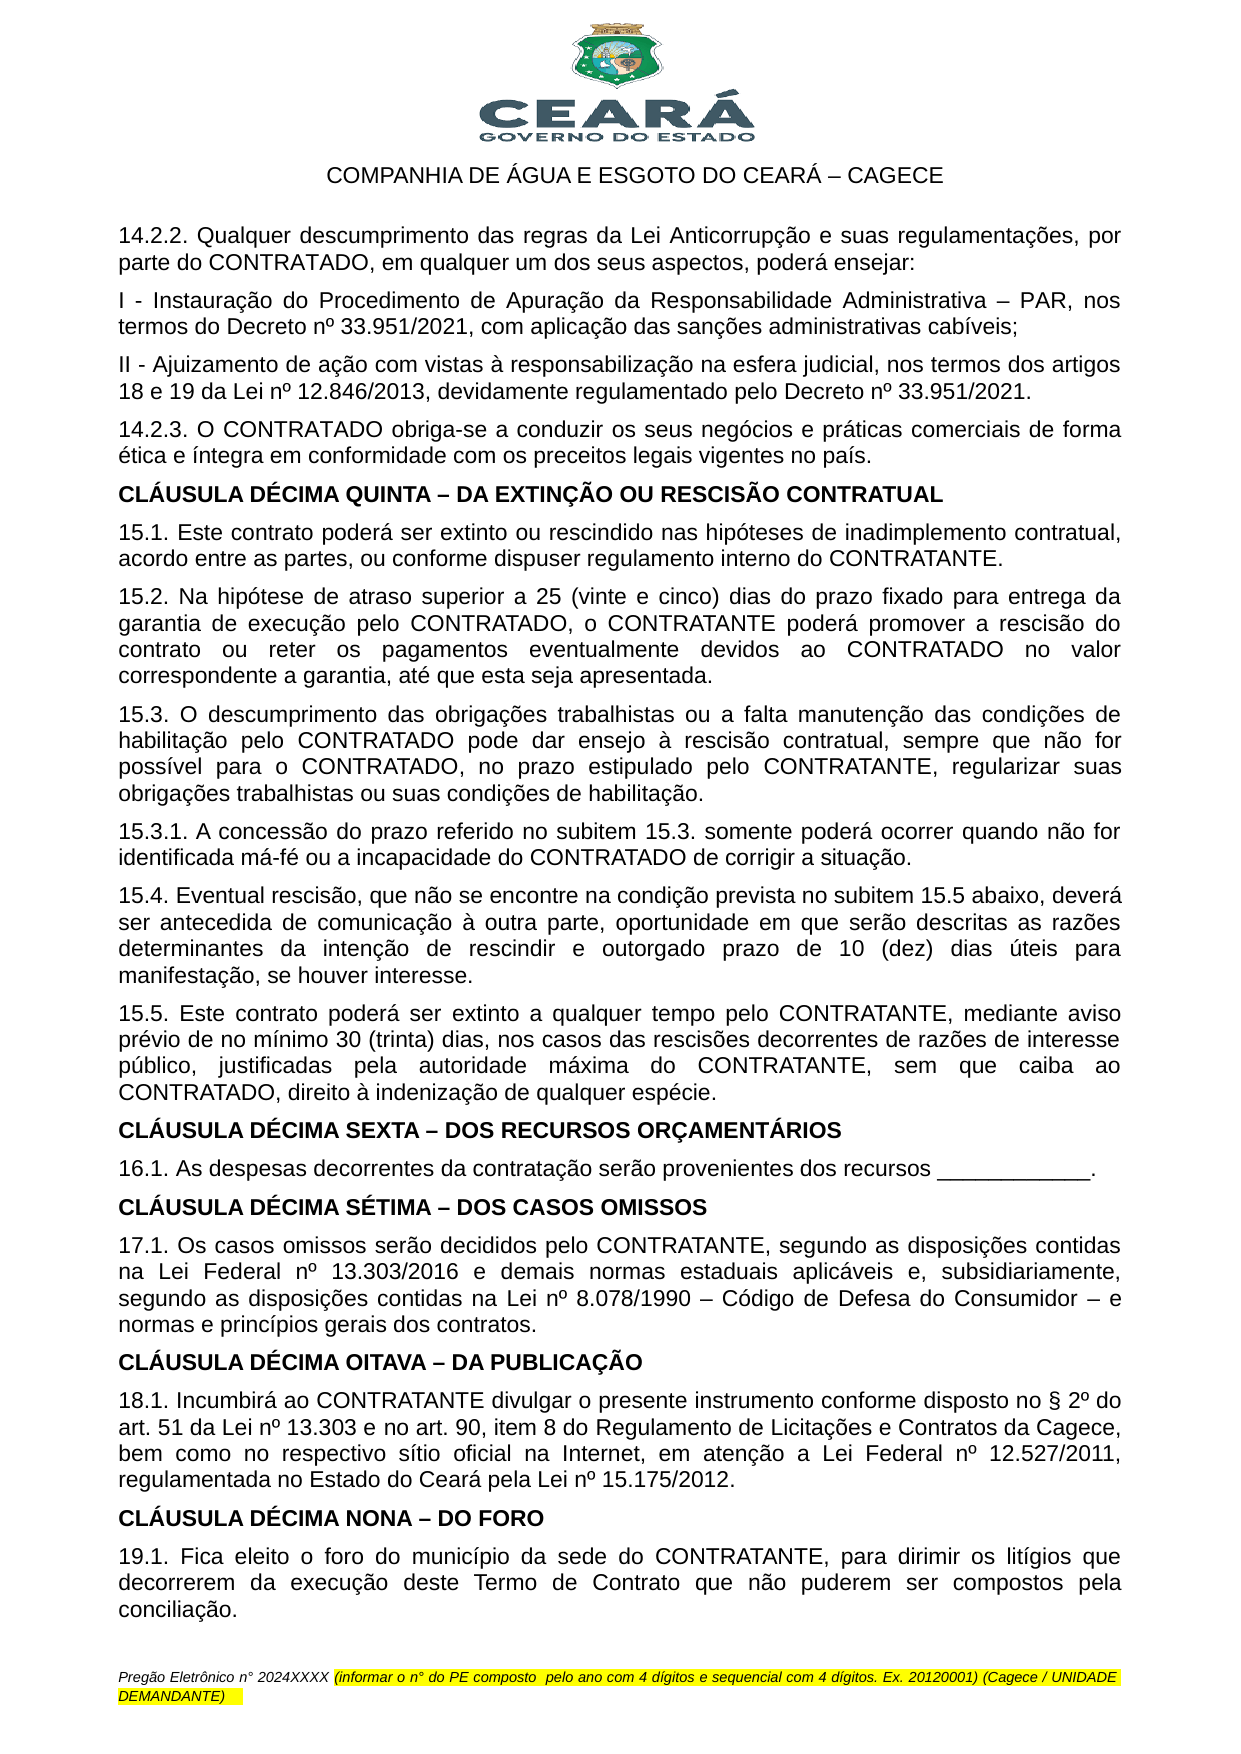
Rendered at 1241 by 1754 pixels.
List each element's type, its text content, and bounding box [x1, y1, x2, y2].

text 15.5. Este contrato poderá ser extinto a qualquer tempo pelo CONTRATANTE, mediante aviso prévio de no mínimo 30 (trinta) dias, nos casos das rescisões decorrentes de razões de interesse público, justificadas pela autoridade máxima do CONTRATANTE, sem que caiba ao CONTRATADO, direito à indenização de qualquer espécie. [118, 1000, 1122, 1105]
text 18.1. Incumbirá ao CONTRATANTE divulgar o presente instrumento conforme disposto no § 2º do art. 51 da Lei nº 13.303 e no art. 90, item 8 do Regulamento de Licitações e Contratos da Cagece, bem como no respectivo sítio oficial na Internet, em atenção a Lei Federal nº 12.527/2011, regulamentada no Estado do Ceará pela Lei nº 15.175/2012. [118, 1387, 1122, 1493]
picture [453, 19, 782, 145]
text II - Ajuizamento de ação com vistas à responsabilização na esfera judicial, nos termos dos artigos 18 e 19 da Lei nº 12.846/2013, devidamente regulamentado pelo Decreto nº 33.951/2021. [118, 351, 1122, 404]
text 15.1. Este contrato poderá ser extinto ou rescindido nas hipóteses de inadimplemento contratual, acordo entre as partes, ou conforme dispuser regulamento interno do CONTRATANTE. [118, 519, 1122, 571]
text CLÁUSULA DÉCIMA SEXTA – DOS RECURSOS ORÇAMENTÁRIOS [118, 1117, 1122, 1143]
text 19.1. Fica eleito o foro do município da sede do CONTRATANTE, para dirimir os litígios que decorrerem da execução deste Termo de Contrato que não puderem ser compostos pela conciliação. [118, 1543, 1122, 1622]
text CLÁUSULA DÉCIMA QUINTA – DA EXTINÇÃO OU RESCISÃO CONTRATUAL [118, 481, 1122, 507]
text 15.3.1. A concessão do prazo referido no subitem 15.3. somente poderá ocorrer quando não for identificada má-fé ou a incapacidade do CONTRATADO de corrigir a situação. [118, 818, 1122, 871]
text 15.3. O descumprimento das obrigações trabalhistas ou a falta manutenção das condições de habilitação pelo CONTRATADO pode dar ensejo à rescisão contratual, sempre que não for possível para o CONTRATADO, no prazo estipulado pelo CONTRATANTE, regularizar suas obrigações trabalhistas ou suas condições de habilitação. [118, 701, 1122, 806]
text 15.2. Na hipótese de atraso superior a 25 (vinte e cinco) dias do prazo fixado para entrega da garantia de execução pelo CONTRATADO, o CONTRATANTE poderá promover a rescisão do contrato ou reter os pagamentos eventualmente devidos ao CONTRATADO no valor correspondente a garantia, até que esta seja apresentada. [118, 583, 1122, 689]
text 14.2.3. O CONTRATADO obriga-se a conduzir os seus negócios e práticas comerciais de forma ética e íntegra em conformidade com os preceitos legais vigentes no país. [118, 416, 1122, 469]
text CLÁUSULA DÉCIMA SÉTIMA – DOS CASOS OMISSOS [118, 1193, 1122, 1220]
text 17.1. Os casos omissos serão decididos pelo CONTRATANTE, segundo as disposições contidas na Lei Federal nº 13.303/2016 e demais normas estaduais aplicáveis e, subsidiariamente, segundo as disposições contidas na Lei nº 8.078/1990 – Código de Defesa do Consumidor – e normas e princípios gerais dos contratos. [118, 1232, 1122, 1337]
text 16.1. As despesas decorrentes da contratação serão provenientes dos recursos ____________. [118, 1155, 1122, 1182]
text I - Instauração do Procedimento de Apuração da Responsabilidade Administrativa – PAR, nos termos do Decreto nº 33.951/2021, com aplicação das sanções administrativas cabíveis; [118, 287, 1122, 339]
text CLÁUSULA DÉCIMA NONA – DO FORO [118, 1504, 1122, 1531]
text 15.4. Eventual rescisão, que não se encontre na condição prevista no subitem 15.5 abaixo, deverá ser antecedida de comunicação à outra parte, oportunidade em que serão descritas as razões determinantes da intenção de rescindir e outorgado prazo de 10 (dez) dias úteis para manifestação, se houver interesse. [118, 882, 1122, 988]
text CLÁUSULA DÉCIMA OITAVA – DA PUBLICAÇÃO [118, 1349, 1122, 1375]
text 14.2.2. Qualquer descumprimento das regras da Lei Anticorrupção e suas regulamentações, por parte do CONTRATADO, em qualquer um dos seus aspectos, poderá ensejar: [118, 222, 1122, 275]
